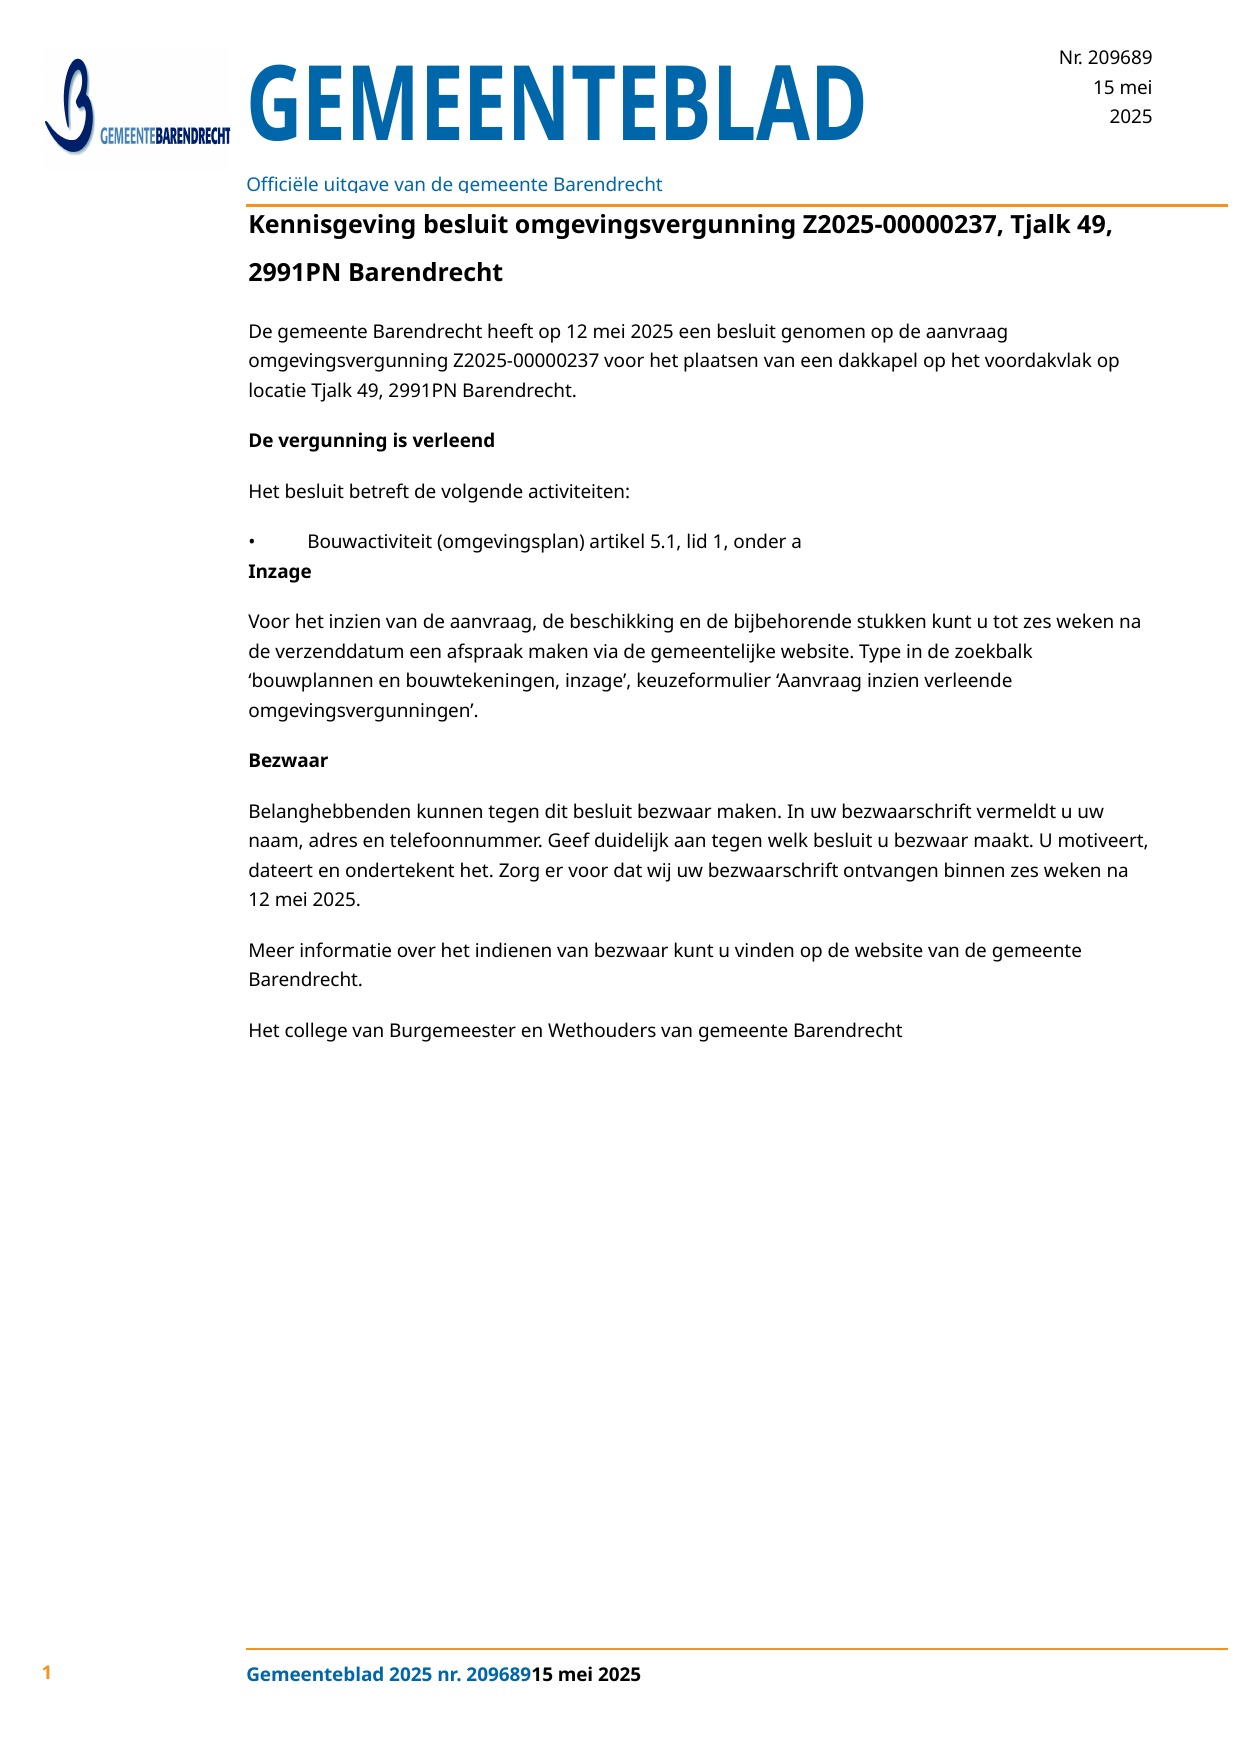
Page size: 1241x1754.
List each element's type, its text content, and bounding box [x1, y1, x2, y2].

text Voor het inzien van de aanvraag, de beschikking en de bijbehorende stukken kunt u tot zes weken na de verzenddatum een afspraak maken via de gemeentelijke website. Type in de zoekbalk ‘bouwplannen en bouwtekeningen, inzage’, keuzeformulier ‘Aanvraag inzien verleende omgevingsvergunningen’. [248, 608, 1152, 723]
text De vergunning is verleend [248, 427, 1152, 453]
text Het college van Burgemeester en Wethouders van gemeente Barendrecht [248, 1017, 1152, 1043]
text Inzage [248, 558, 1152, 584]
list Bouwactiviteit (omgevingsplan) artikel 5.1, lid 1, onder a [248, 528, 1152, 554]
text Kennisgeving besluit omgevingsvergunning Z2025-00000237, Tjalk 49, 2991PN Barendrecht [248, 207, 1152, 288]
text Meer informatie over het indienen van bezwaar kunt u vinden op de website van de gemeente Barendrecht. [248, 937, 1152, 992]
text Bezwaar [248, 747, 1152, 773]
text Het besluit betreft de volgende activiteiten: [248, 478, 1152, 504]
text Belanghebbenden kunnen tegen dit besluit bezwaar maken. In uw bezwaarschrift vermeldt u uw naam, adres en telefoonnummer. Geef duidelijk aan tegen welk besluit u bezwaar maakt. U motiveert, dateert en ondertekent het. Zorg er voor dat wij uw bezwaarschrift ontvangen binnen zes weken na 12 mei 2025. [248, 798, 1152, 912]
text De gemeente Barendrecht heeft op 12 mei 2025 een besluit genomen op de aanvraag omgevingsvergunning Z2025-00000237 voor het plaatsen van een dakkapel op het voordakvlak op locatie Tjalk 49, 2991PN Barendrecht. [248, 318, 1152, 403]
picture [41, 47, 231, 172]
